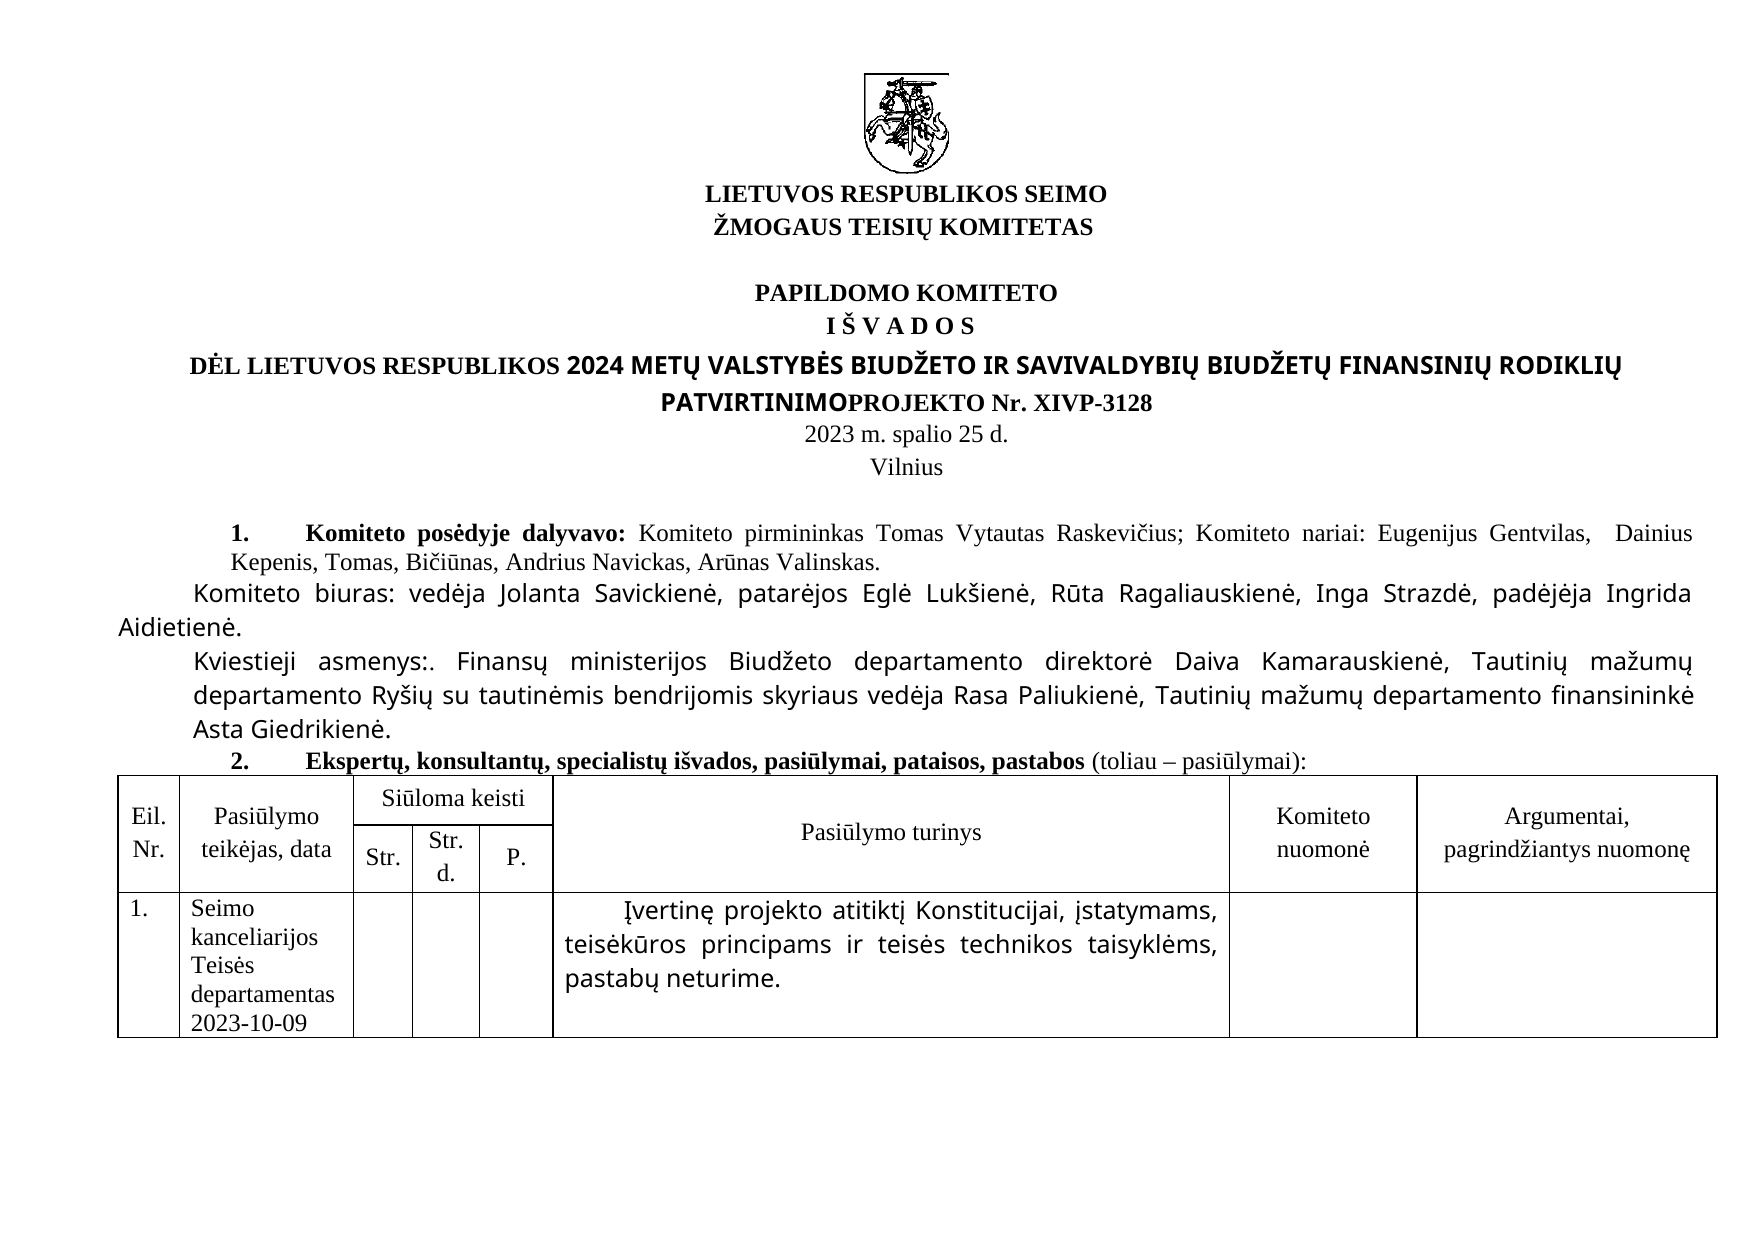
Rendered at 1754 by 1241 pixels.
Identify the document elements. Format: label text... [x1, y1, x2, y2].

text Vilnius [118, 452, 1694, 481]
subtitle I Š V A D O S [118, 311, 1694, 340]
table_header Siūloma keisti [354, 776, 552, 824]
table_cell [413, 893, 479, 1037]
table_cell Str. [354, 826, 412, 891]
text Kviestieji asmenys:. Finansų ministerijos Biudžeto departamento direktorė Daiva Kamarauskienė, Tautinių mažumų departamento Ryšių su tautinėmis bendrijomis skyriaus vedėja Rasa Paliukienė, Tautinių mažumų departamento finansininkė Asta Giedrikienė. [193, 644, 1694, 746]
table_cell Seimo kanceliarijos Teisės departamentas 2023-10-09 [180, 893, 353, 1037]
table_header Pasiūlymo turinys [554, 776, 1229, 891]
table_cell [480, 893, 552, 1037]
table_header Argumentai, pagrindžiantys nuomonę [1418, 776, 1716, 891]
text LIETUVOS RESPUBLIKOS SEIMO [118, 179, 1694, 208]
table_cell 1. [119, 893, 179, 1037]
text 2023 m. spalio 25 d. [118, 419, 1694, 448]
table_cell [1418, 893, 1716, 1037]
list Ekspertų, konsultantų, specialistų išvados, pasiūlymai, pataisos, pastabos (toliau – pasiūlymai): [230, 746, 1694, 775]
table_cell Str. d. [413, 826, 479, 891]
list Komiteto posėdyje dalyvavo: Komiteto pirmininkas Tomas Vytautas Raskevičius; Komiteto nariai: Eugenijus Gentvilas, Dainius Kepenis, Tomas, Bičiūnas, Andrius Navickas, Arūnas Valinskas. [230, 518, 1694, 576]
table_cell [1230, 893, 1416, 1037]
table_header Pasiūlymo teikėjas, data [180, 776, 353, 891]
table_header Komiteto nuomonė [1230, 776, 1416, 891]
text Komiteto biuras: vedėja Jolanta Savickienė, patarėjos Eglė Lukšienė, Rūta Ragaliauskienė, Inga Strazdė, padėjėja Ingrida Aidietienė. [118, 576, 1694, 644]
table_cell P. [480, 826, 552, 891]
table_cell Įvertinę projekto atitiktį Konstitucijai, įstatymams, teisėkūros principams ir teisės technikos taisyklėms, pastabų neturime. [554, 893, 1229, 1037]
text Žmogaus teisių komitetas [118, 212, 1694, 241]
subtitle PAPILDOMO KOMITETO [118, 278, 1694, 307]
table_header Eil. Nr. [119, 776, 179, 891]
text DĖL LIETUVOS RESPUBLIKOS 2024 METŲ VALSTYBĖS BIUDŽETO IR SAVIVALDYBIŲ BIUDŽETŲ FINANSINIŲ RODIKLIŲ PATVIRTINIMOPROJEKTO Nr. XIVP-3128 [118, 344, 1694, 419]
table_cell [354, 893, 412, 1037]
